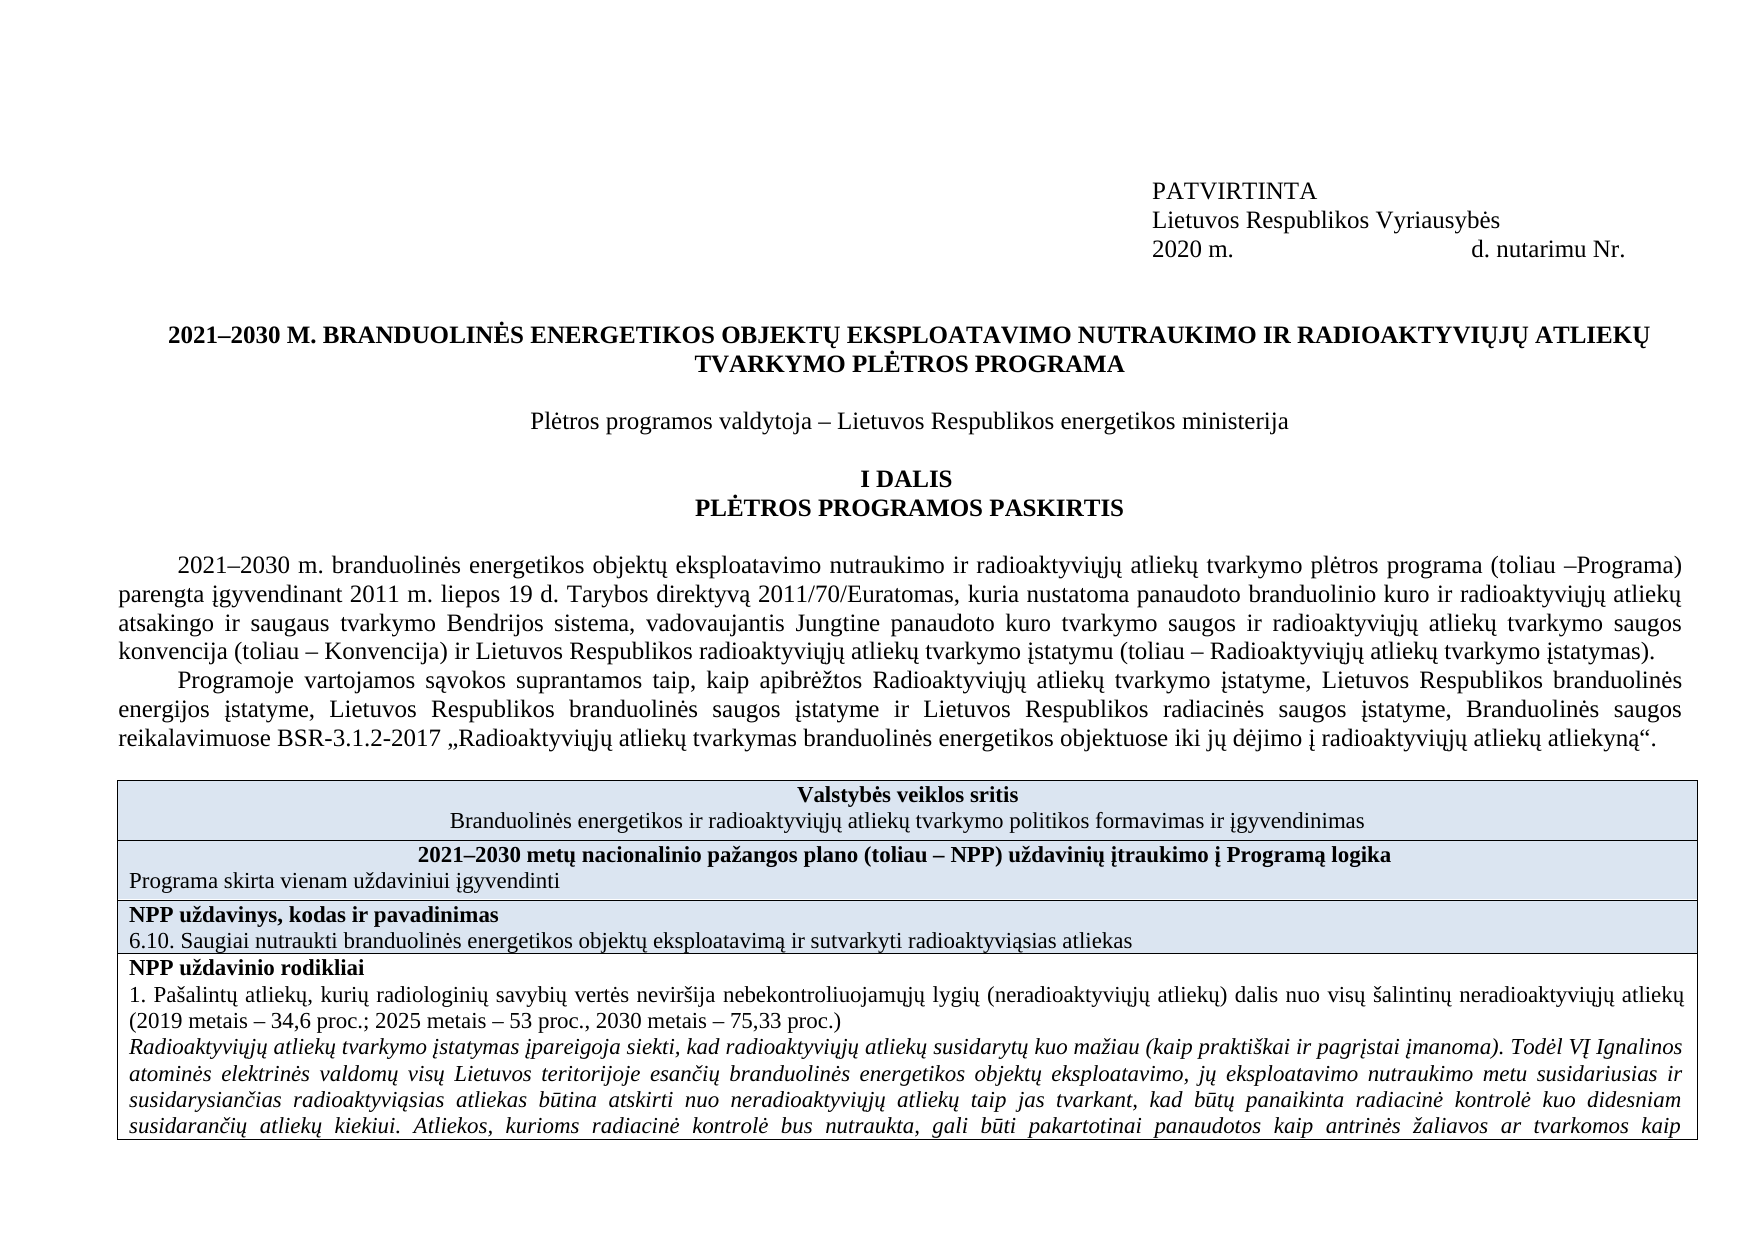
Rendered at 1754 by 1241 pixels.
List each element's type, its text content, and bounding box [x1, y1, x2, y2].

text Programoje vartojamos sąvokos suprantamos taip, kaip apibrėžtos Radioaktyviųjų atliekų tvarkymo įstatyme, Lietuvos Respublikos branduolinės energijos įstatyme, Lietuvos Respublikos branduolinės saugos įstatyme ir Lietuvos Respublikos radiacinės saugos įstatyme, Branduolinės saugos reikalavimuose BSR-3.1.2-2017 „Radioaktyviųjų atliekų tvarkymas branduolinės energetikos objektuose iki jų dėjimo į radioaktyviųjų atliekų atliekyną“. [118, 665, 1683, 751]
text Plėtros programos valdytoja – Lietuvos Respublikos energetikos ministerija [118, 406, 1701, 435]
text Lietuvos Respublikos Vyriausybės [1152, 205, 1719, 234]
text 2021–2030 M. BRANDUOLINĖS ENERGETIKOS OBJEKTŲ EKSPLOATAVIMO NUTRAUKIMO IR RADIOAKTYVIŲJŲ ATLIEKŲ TVARKYMO PLĖTROS PROGRAMA [118, 320, 1701, 378]
table_header Valstybės veiklos sritis Branduolinės energetikos ir radioaktyviųjų atliekų tvarkymo politikos formavimas ir įgyvendinimas [118, 781, 1697, 840]
text Plėtros programos paskirtis [118, 493, 1701, 521]
text PATVIRTINTA [1152, 176, 1719, 205]
table_cell NPP uždavinio rodikliai 1. Pašalintų atliekų, kurių radiologinių savybių vertės neviršija nebekontroliuojamųjų lygių (neradioaktyviųjų atliekų) dalis nuo visų šalintinų neradioaktyviųjų atliekų (2019 metais – 34,6 proc.; 2025 metais – 53 proc., 2030 metais – 75,33 proc.) Radioaktyviųjų atliekų tvarkymo įstatymas įpareigoja siekti, kad radioaktyviųjų atliekų susidarytų kuo mažiau (kaip praktiškai ir pagrįstai įmanoma). Todėl VĮ Ignalinos atominės elektrinės valdomų visų Lietuvos teritorijoje esančių branduolinės energetikos objektų eksploatavimo, jų eksploatavimo nutraukimo metu susidariusias ir susidarysiančias radioaktyviąsias atliekas būtina atskirti nuo neradioaktyviųjų atliekų taip jas tvarkant, kad būtų panaikinta radiacinė kontrolė kuo didesniam susidarančių atliekų kiekiui. Atliekos, kurioms radiacinė kontrolė bus nutraukta, gali būti pakartotinai panaudotos kaip antrinės žaliavos ar tvarkomos kaip [118, 954, 1697, 1139]
text 2020 m. d. nutarimu Nr. [1152, 234, 1719, 263]
table_cell NPP uždavinys, kodas ir pavadinimas 6.10. Saugiai nutraukti branduolinės energetikos objektų eksploatavimą ir sutvarkyti radioaktyviąsias atliekas [118, 901, 1697, 953]
text 2021–2030 m. branduolinės energetikos objektų eksploatavimo nutraukimo ir radioaktyviųjų atliekų tvarkymo plėtros programa (toliau –Programa) parengta įgyvendinant 2011 m. liepos 19 d. Tarybos direktyvą 2011/70/Euratomas, kuria nustatoma panaudoto branduolinio kuro ir radioaktyviųjų atliekų atsakingo ir saugaus tvarkymo Bendrijos sistema, vadovaujantis Jungtine panaudoto kuro tvarkymo saugos ir radioaktyviųjų atliekų tvarkymo saugos konvencija (toliau – Konvencija) ir Lietuvos Respublikos radioaktyviųjų atliekų tvarkymo įstatymu (toliau – Radioaktyviųjų atliekų tvarkymo įstatymas). [118, 550, 1683, 665]
table_cell 2021–2030 metų nacionalinio pažangos plano (toliau – NPP) uždavinių įtraukimo į Programą logika Programa skirta vienam uždaviniui įgyvendinti [118, 841, 1697, 899]
text I DALIS [118, 464, 1701, 493]
